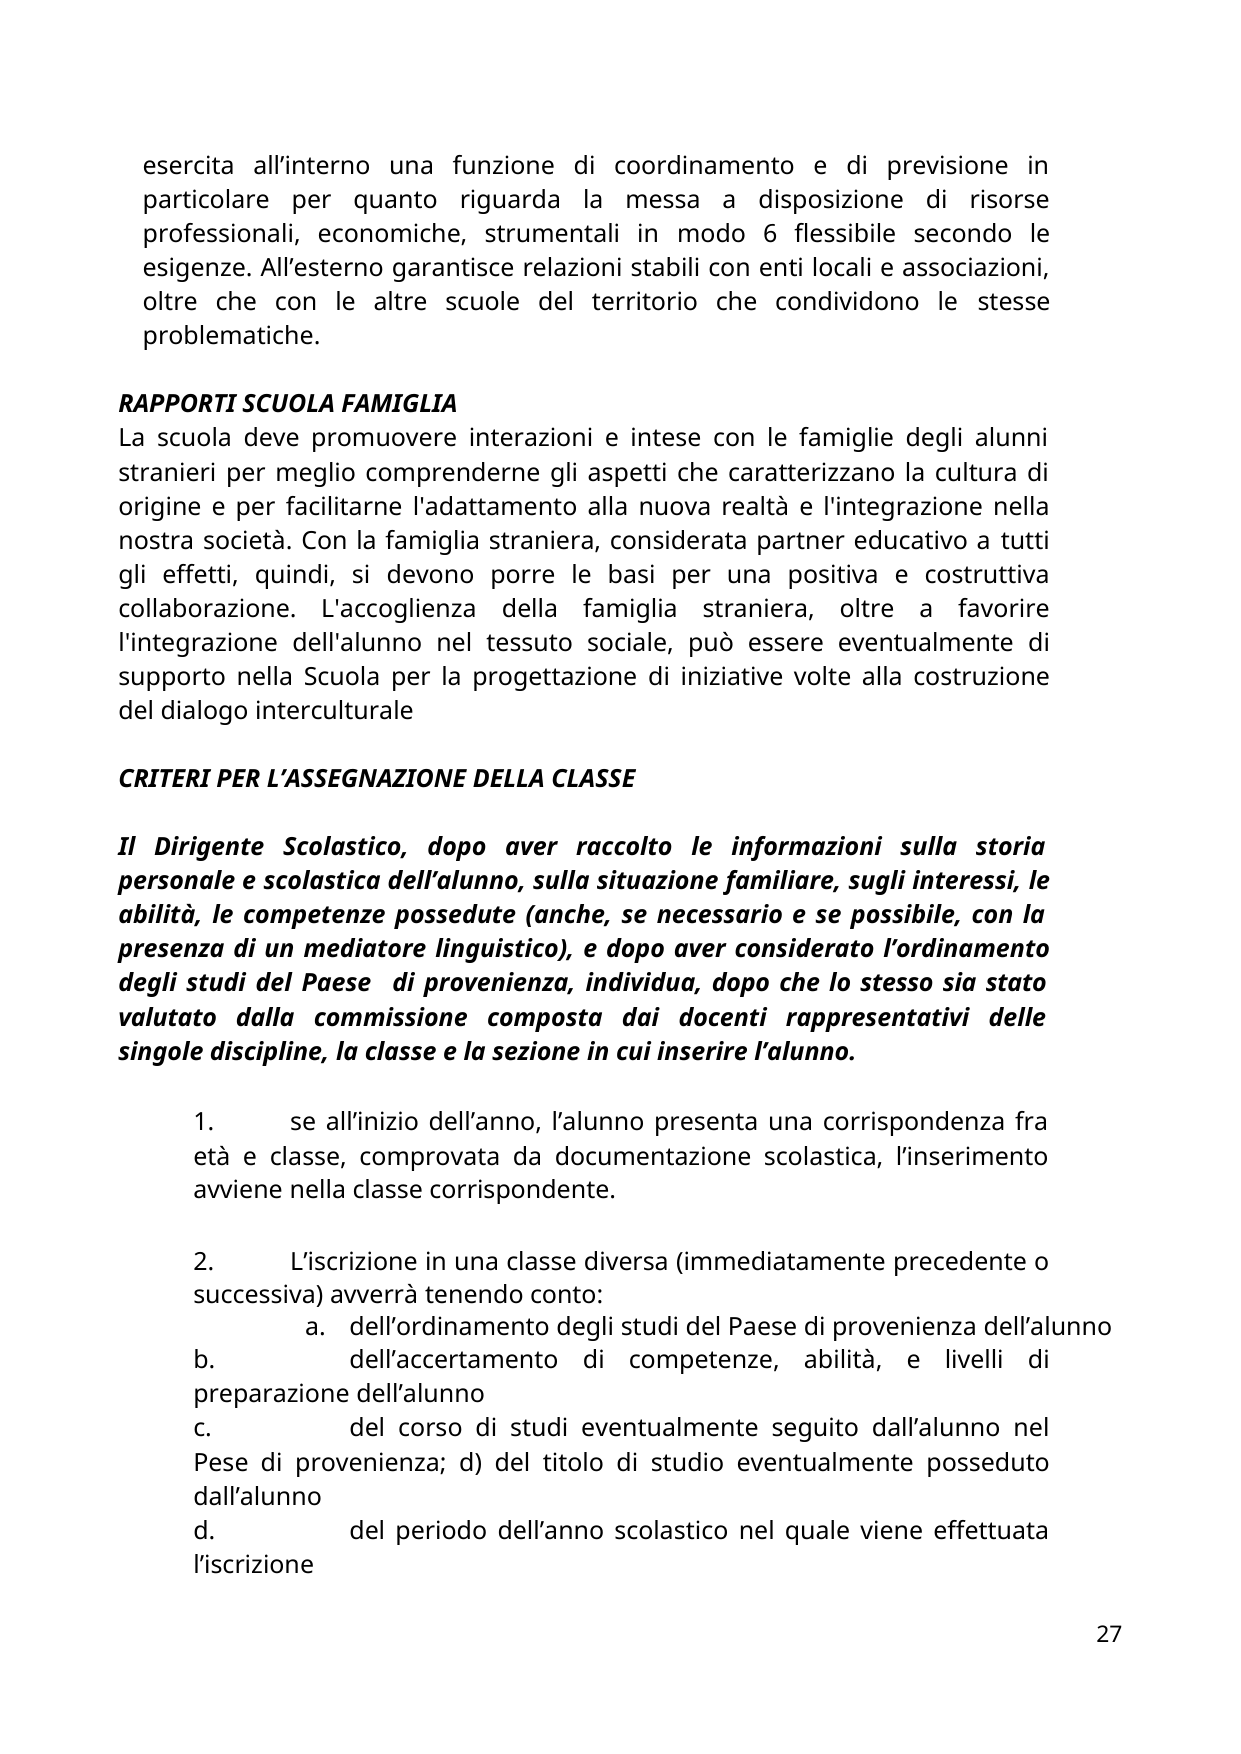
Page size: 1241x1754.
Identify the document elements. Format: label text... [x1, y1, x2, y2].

list del periodo dell’anno scolastico nel quale viene effettuata l’iscrizione [193, 1512, 1049, 1580]
text La scuola deve promuovere interazioni e intese con le famiglie degli alunni stranieri per meglio comprenderne gli aspetti che caratterizzano la cultura di origine e per facilitarne l'adattamento alla nuova realtà e l'integrazione nella nostra società. Con la famiglia straniera, considerata partner educativo a tutti gli effetti, quindi, si devono porre le basi per una positiva e costruttiva collaborazione. L'accoglienza della famiglia straniera, oltre a favorire l'integrazione dell'alunno nel tessuto sociale, può essere eventualmente di supporto nella Scuola per la progettazione di iniziative volte alla costruzione del dialogo interculturale [118, 420, 1050, 727]
text Il Dirigente Scolastico, dopo aver raccolto le informazioni sulla storia personale e scolastica dell’alunno, sulla situazione familiare, sugli interessi, le abilità, le competenze possedute (anche, se necessario e se possibile, con la presenza di un mediatore linguistico), e dopo aver considerato l’ordinamento degli studi del Paese di provenienza, individua, dopo che lo stesso sia stato valutato dalla commissione composta dai docenti rappresentativi delle singole discipline, la classe e la sezione in cui inserire l’alunno. [118, 829, 1050, 1067]
list L’iscrizione in una classe diversa (immediatamente precedente o successiva) avverrà tenendo conto: [193, 1243, 1049, 1311]
list dell’accertamento di competenze, abilità, e livelli di preparazione dell’alunno [193, 1342, 1050, 1410]
text esercita all’interno una funzione di coordinamento e di previsione in particolare per quanto riguarda la messa a disposizione di risorse professionali, economiche, strumentali in modo 6 flessibile secondo le esigenze. All’esterno garantisce relazioni stabili con enti locali e associazioni, oltre che con le altre scuole del territorio che condividono le stesse problematiche. [142, 148, 1050, 352]
list dell’ordinamento degli studi del Paese di provenienza dell’alunno [305, 1311, 1122, 1342]
text CRITERI PER L’ASSEGNAZIONE DELLA CLASSE [118, 761, 1050, 795]
list del corso di studi eventualmente seguito dall’alunno nel Pese di provenienza; d) del titolo di studio eventualmente posseduto dall’alunno [193, 1410, 1050, 1512]
text RAPPORTI SCUOLA FAMIGLIA [118, 386, 1050, 420]
list se all’inizio dell’anno, l’alunno presenta una corrispondenza fra età e classe, comprovata da documentazione scolastica, l’inserimento avviene nella classe corrispondente. [193, 1104, 1049, 1206]
